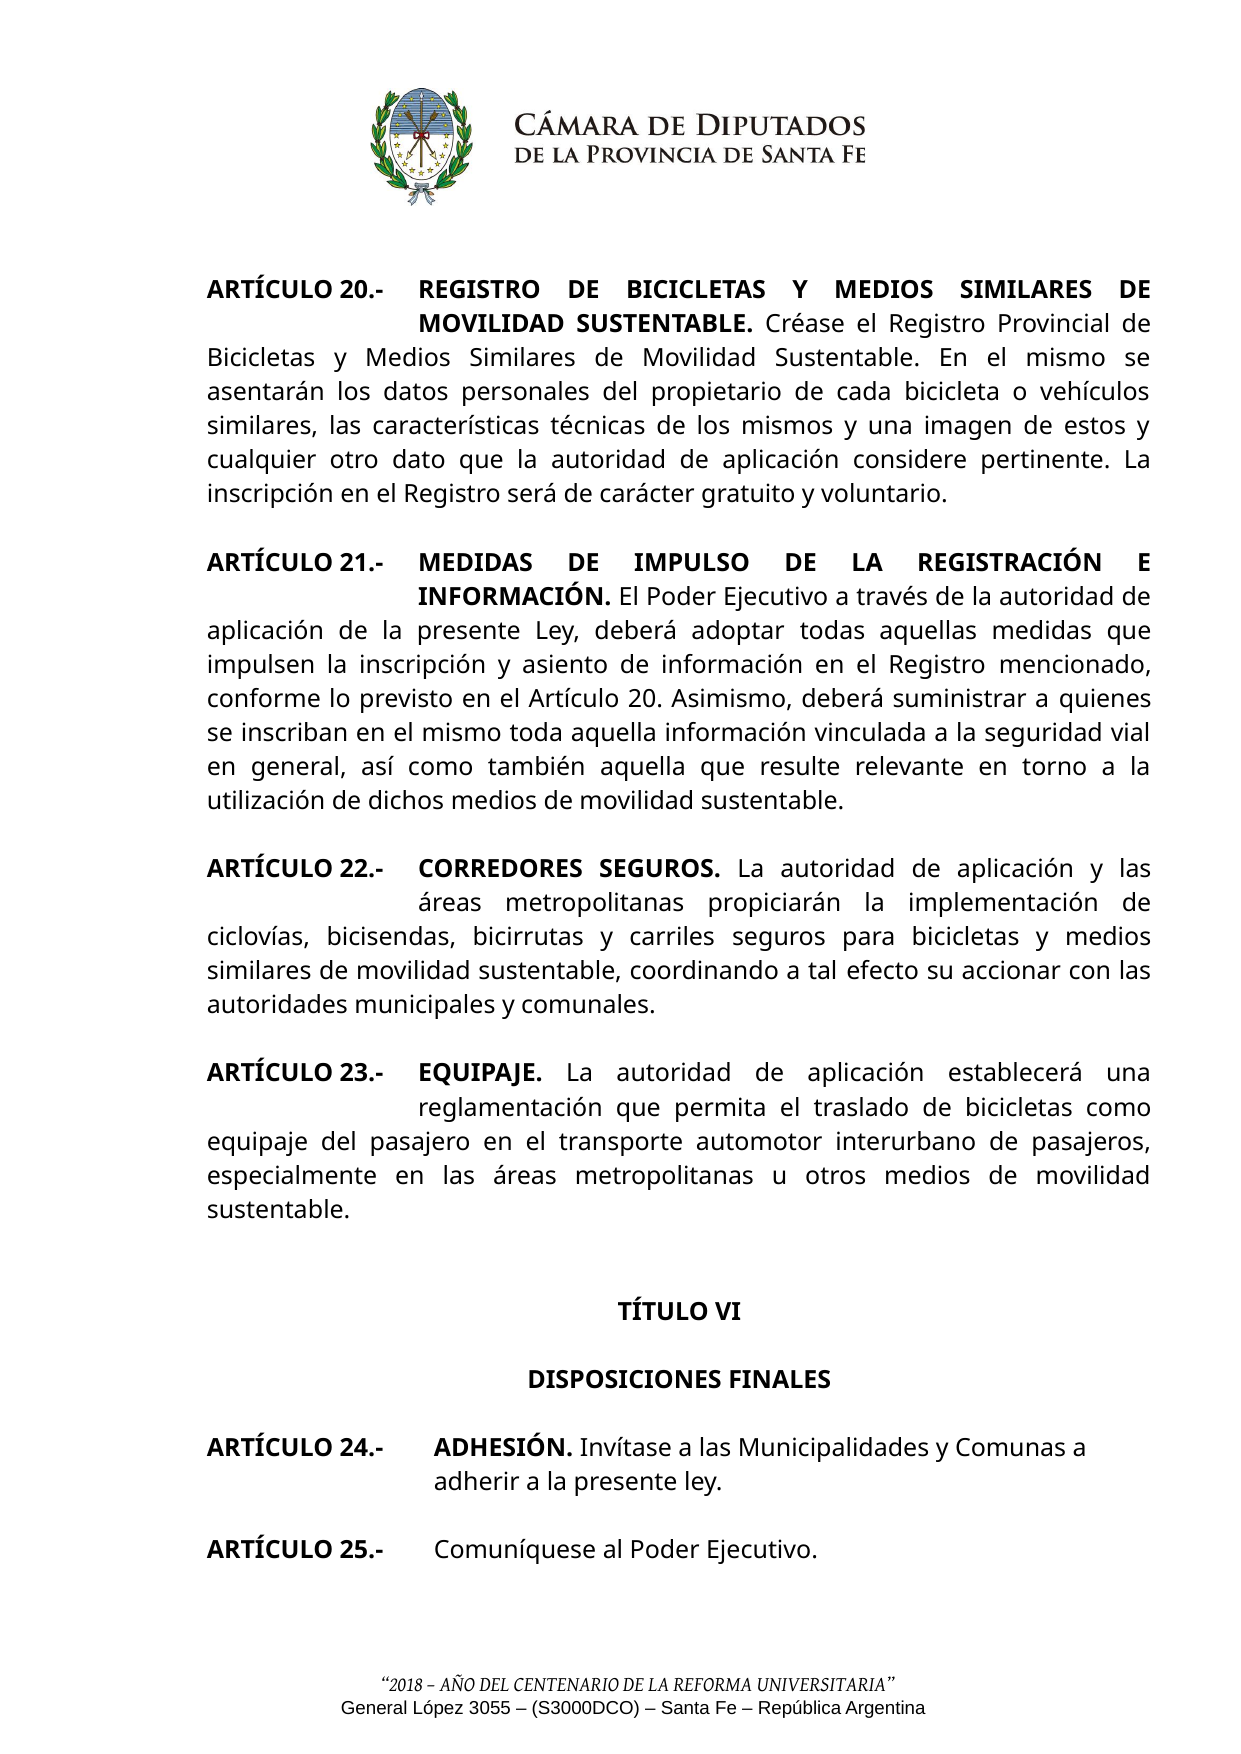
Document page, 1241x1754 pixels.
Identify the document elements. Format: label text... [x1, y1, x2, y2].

text MEDIDAS DE IMPULSO DE LA REGISTRACIÓN E INFORMACIÓN. El Poder Ejecutivo a través de la autoridad de aplicación de la presente Ley, deberá adoptar todas aquellas medidas que impulsen la inscripción y asiento de información en el Registro mencionado, conforme lo previsto en el Artículo 20. Asimismo, deberá suministrar a quienes se inscriban en el mismo toda aquella información vinculada a la seguridad vial en general, así como también aquella que resulte relevante en torno a la utilización de dichos medios de movilidad sustentable. [207, 544, 1152, 817]
text CORREDORES SEGUROS. La autoridad de aplicación y las áreas metropolitanas propiciarán la implementación de ciclovías, bicisendas, bicirrutas y carriles seguros para bicicletas y medios similares de movilidad sustentable, coordinando a tal efecto su accionar con las autoridades municipales y comunales. [207, 851, 1152, 1021]
table_header ARTÍCULO 24.- [207, 1430, 433, 1480]
table_header ARTÍCULO 25.- [207, 1532, 433, 1582]
table_header ARTÍCULO 21.- [207, 544, 418, 594]
table_header ARTÍCULO 22.- [207, 851, 418, 901]
text EQUIPAJE. La autoridad de aplicación establecerá una reglamentación que permita el traslado de bicicletas como equipaje del pasajero en el transporte automotor interurbano de pasajeros, especialmente en las áreas metropolitanas u otros medios de movilidad sustentable. [207, 1055, 1152, 1225]
text TÍTULO VI [207, 1293, 1152, 1328]
table_header ARTÍCULO 23.- [207, 1055, 418, 1105]
text ADHESIÓN. Invítase a las Municipalidades y Comunas a adherir a la presente ley. [207, 1430, 1152, 1498]
text DISPOSICIONES FINALES [207, 1362, 1152, 1396]
text REGISTRO DE BICICLETAS Y MEDIOS SIMILARES DE MOVILIDAD SUSTENTABLE. Créase el Registro Provincial de Bicicletas y Medios Similares de Movilidad Sustentable. En el mismo se asentarán los datos personales del propietario de cada bicicleta o vehículos similares, las características técnicas de los mismos y una imagen de estos y cualquier otro dato que la autoridad de aplicación considere pertinente. La inscripción en el Registro será de carácter gratuito y voluntario. [207, 272, 1152, 510]
text Comuníquese al Poder Ejecutivo. [433, 1532, 1152, 1566]
table_header ARTÍCULO 20.- [207, 272, 418, 322]
picture [370, 88, 866, 210]
